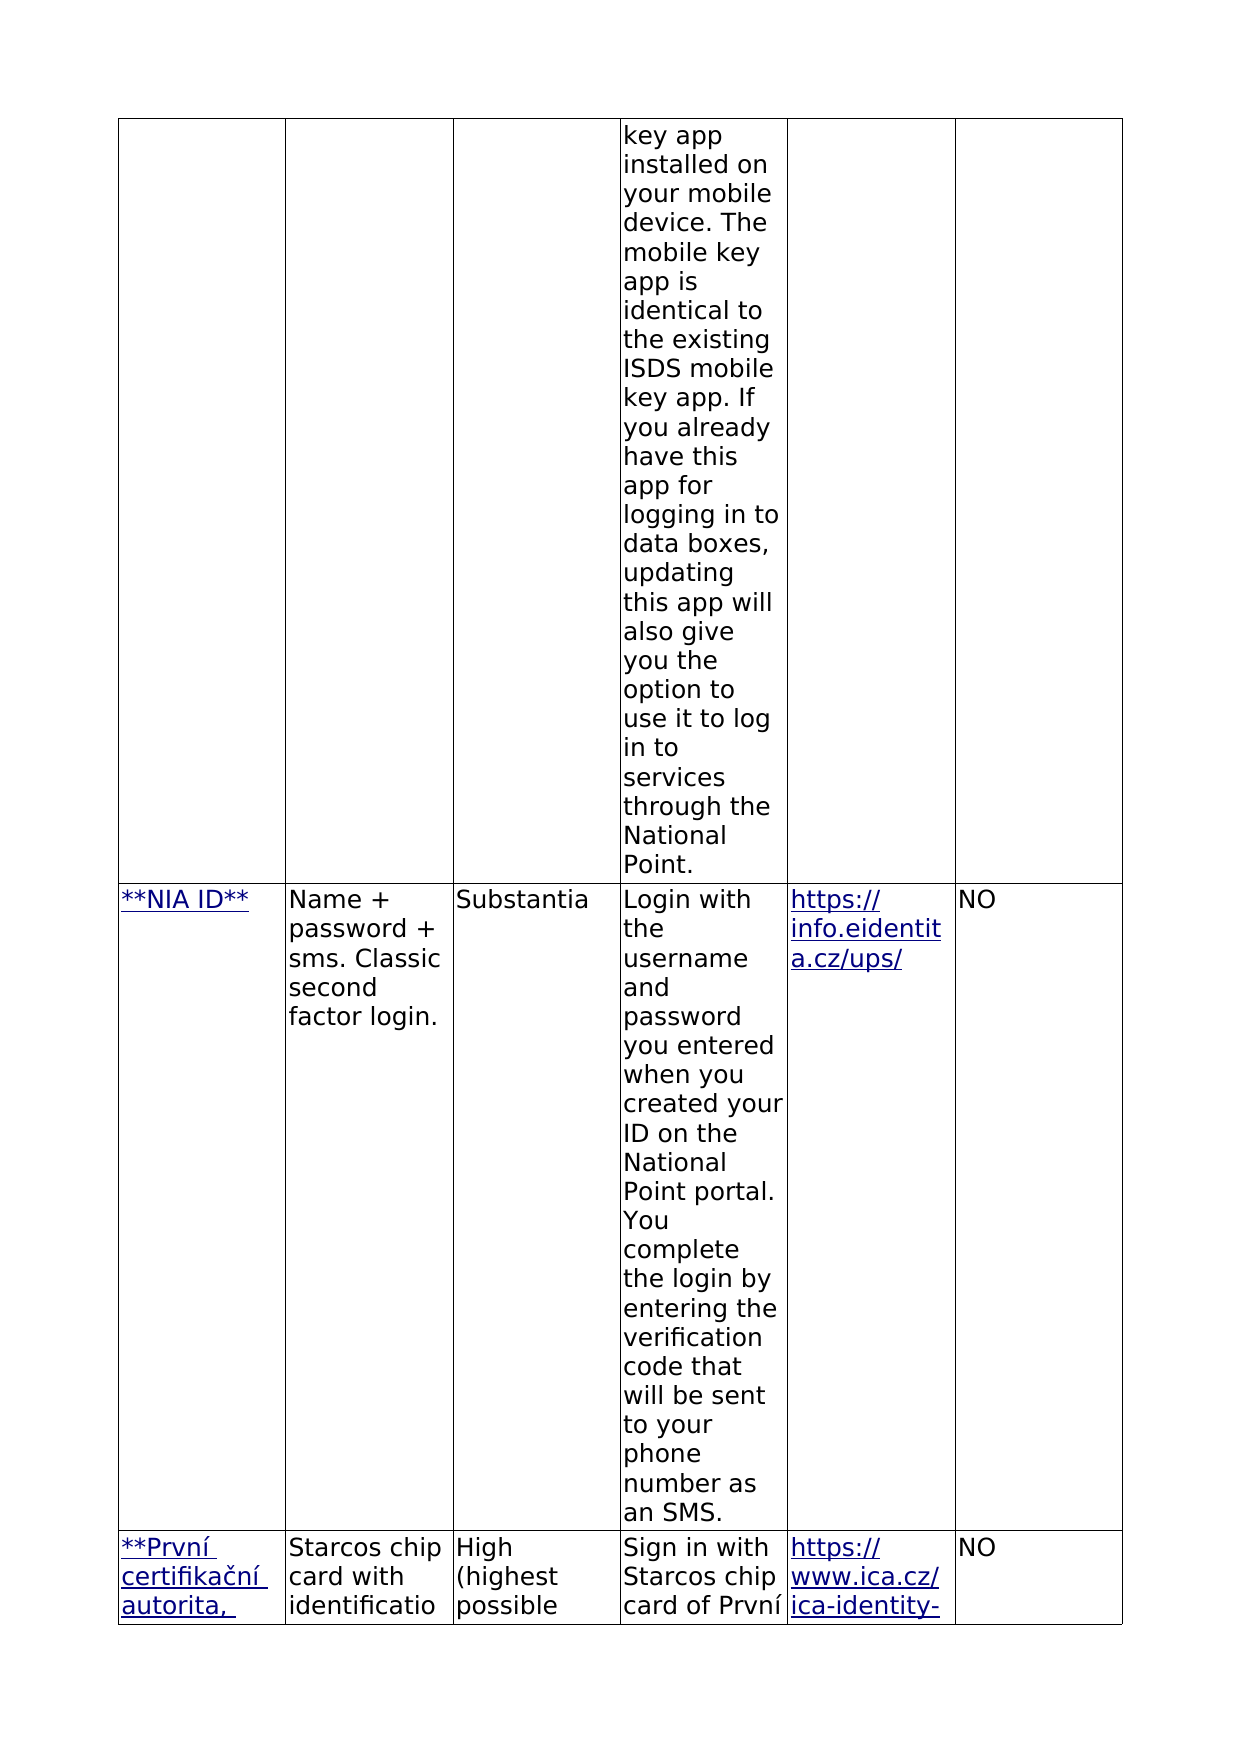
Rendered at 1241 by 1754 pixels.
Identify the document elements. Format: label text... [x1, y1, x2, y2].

table_cell Name + password + sms. Classic second factor login. [286, 884, 453, 1530]
table_cell Sign in with Starcos chip card of První [621, 1531, 787, 1623]
table_cell [119, 119, 285, 882]
table_cell [956, 119, 1122, 882]
table_cell key app installed on your mobile device. The mobile key app is identical to the existing ISDS mobile key app. If you already have this app for logging in to data boxes, updating this app will also give you the option to use it to log in to services through the National Point. [621, 119, 787, 882]
table_cell **První certifikační autorita, [119, 1531, 285, 1623]
table_cell [788, 119, 955, 882]
table_cell NO [956, 1531, 1122, 1623]
table_cell [454, 119, 620, 882]
table_cell High (highest possible [454, 1531, 620, 1623]
table_cell **NIA ID** [119, 884, 285, 1530]
table_cell [286, 119, 453, 882]
table_cell Substantia [454, 884, 620, 1530]
table_cell Login with the username and password you entered when you created your ID on the National Point portal. You complete the login by entering the verification code that will be sent to your phone number as an SMS. [621, 884, 787, 1530]
table_cell https://www.ica.cz/ica-identity- [788, 1531, 955, 1623]
table_cell https://info.eidentita.cz/ups/ [788, 884, 955, 1530]
table_cell Starcos chip card with identificatio [286, 1531, 453, 1623]
table_cell NO [956, 884, 1122, 1530]
